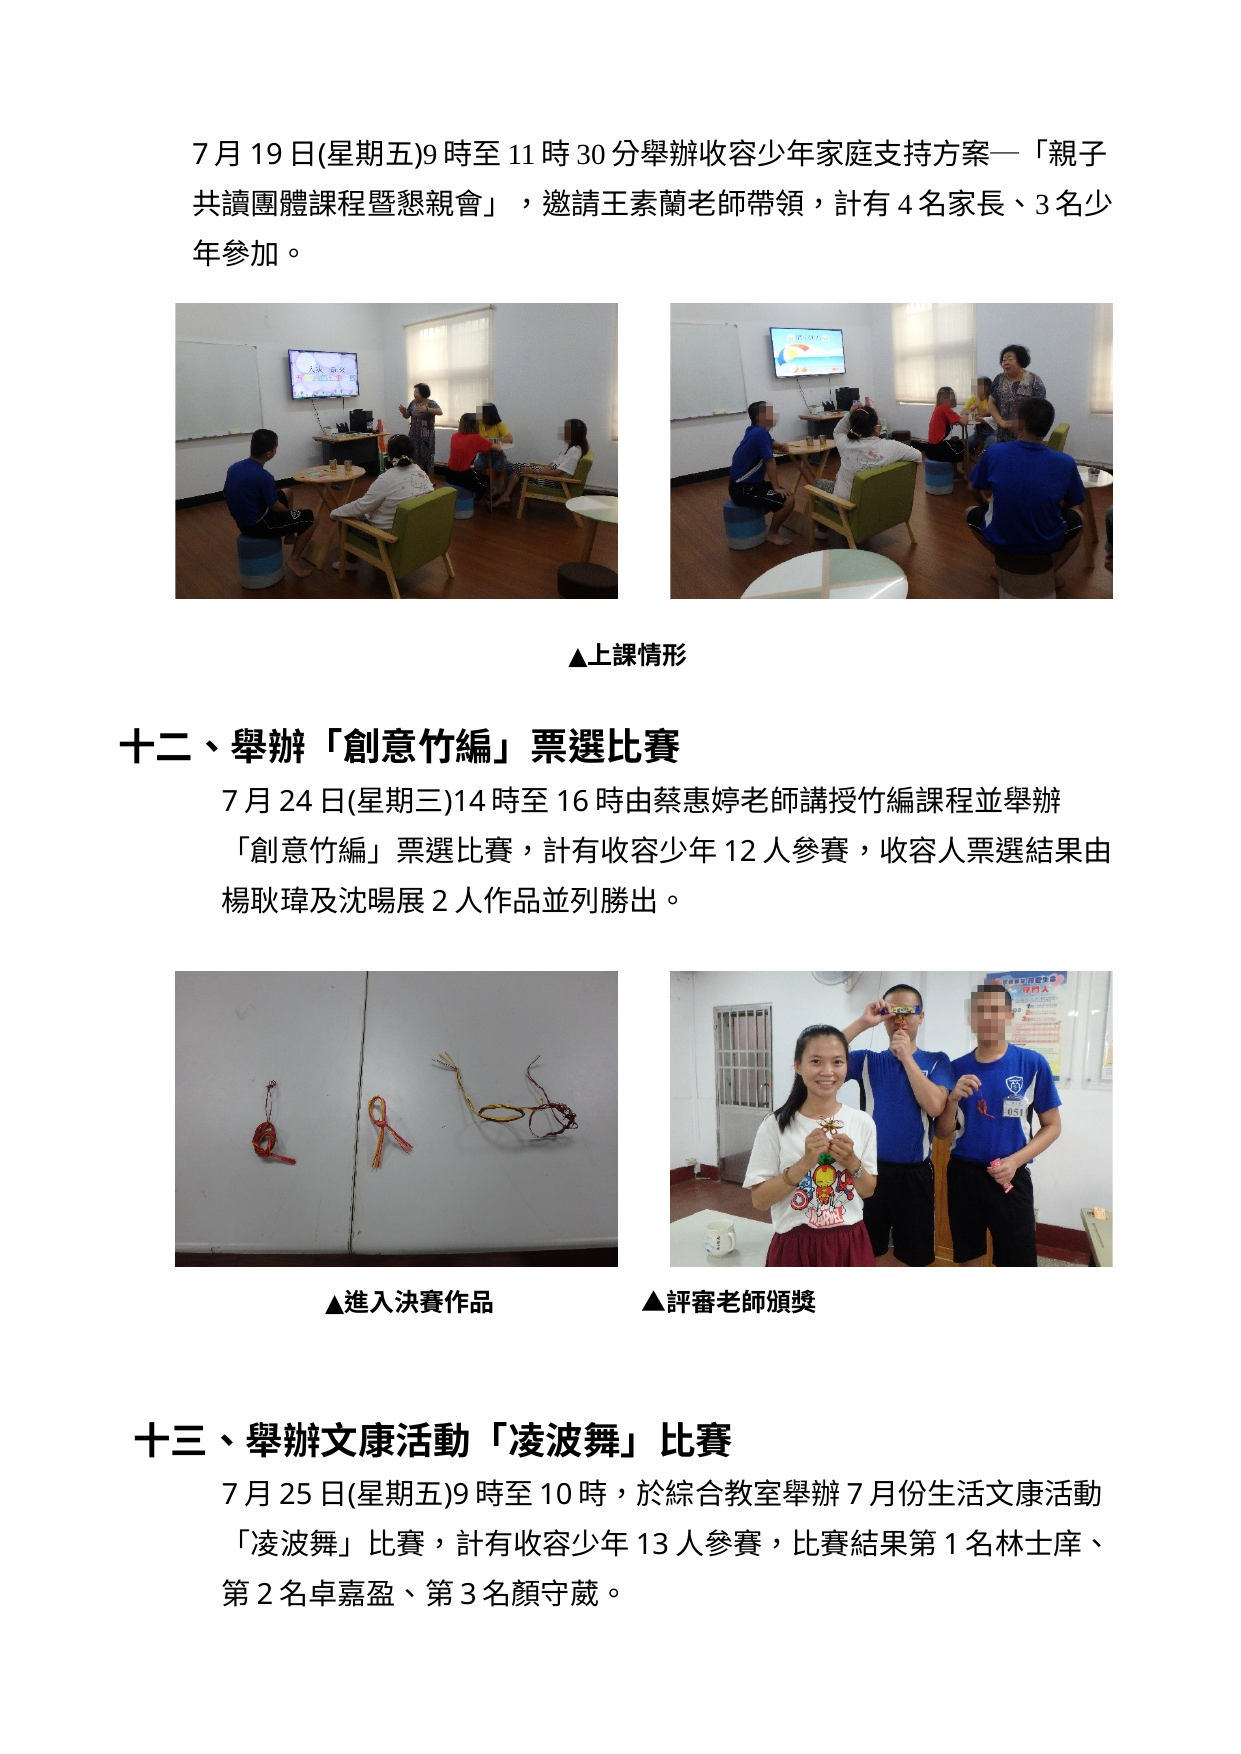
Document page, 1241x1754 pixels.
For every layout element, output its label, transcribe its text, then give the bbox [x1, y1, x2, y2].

picture [175, 303, 618, 599]
text ▲上課情形 [118, 624, 1116, 674]
text 7月19日(星期五)9時至11時30分舉辦收容少年家庭支持方案─「親子共讀團體課程暨懇親會」，邀請王素蘭老師帶領，計有4名家長、3名少年參加。 [192, 124, 1116, 274]
text 7月24日(星期三)14時至16時由蔡惠婷老師講授竹編課程並舉辦「創意竹編」票選比賽，計有收容少年12人參賽，收容人票選結果由楊耿瑋及沈暘展2人作品並列勝出。 [221, 771, 1116, 921]
picture [175, 971, 618, 1267]
picture [670, 303, 1113, 599]
picture [670, 971, 1113, 1267]
text ▲進入決賽作品 ▲評審老師頒獎 [325, 1271, 1116, 1321]
text 十二、舉辦「創意竹編」票選比賽 [118, 717, 1116, 771]
text 7月25日(星期五)9時至10時，於綜合教室舉辦7月份生活文康活動「凌波舞」比賽，計有收容少年13人參賽，比賽結果第1名林士庠、第2名卓嘉盈、第3名顏守葳。 [221, 1464, 1116, 1614]
text 十三、舉辦文康活動「凌波舞」比賽 [118, 1414, 1116, 1464]
